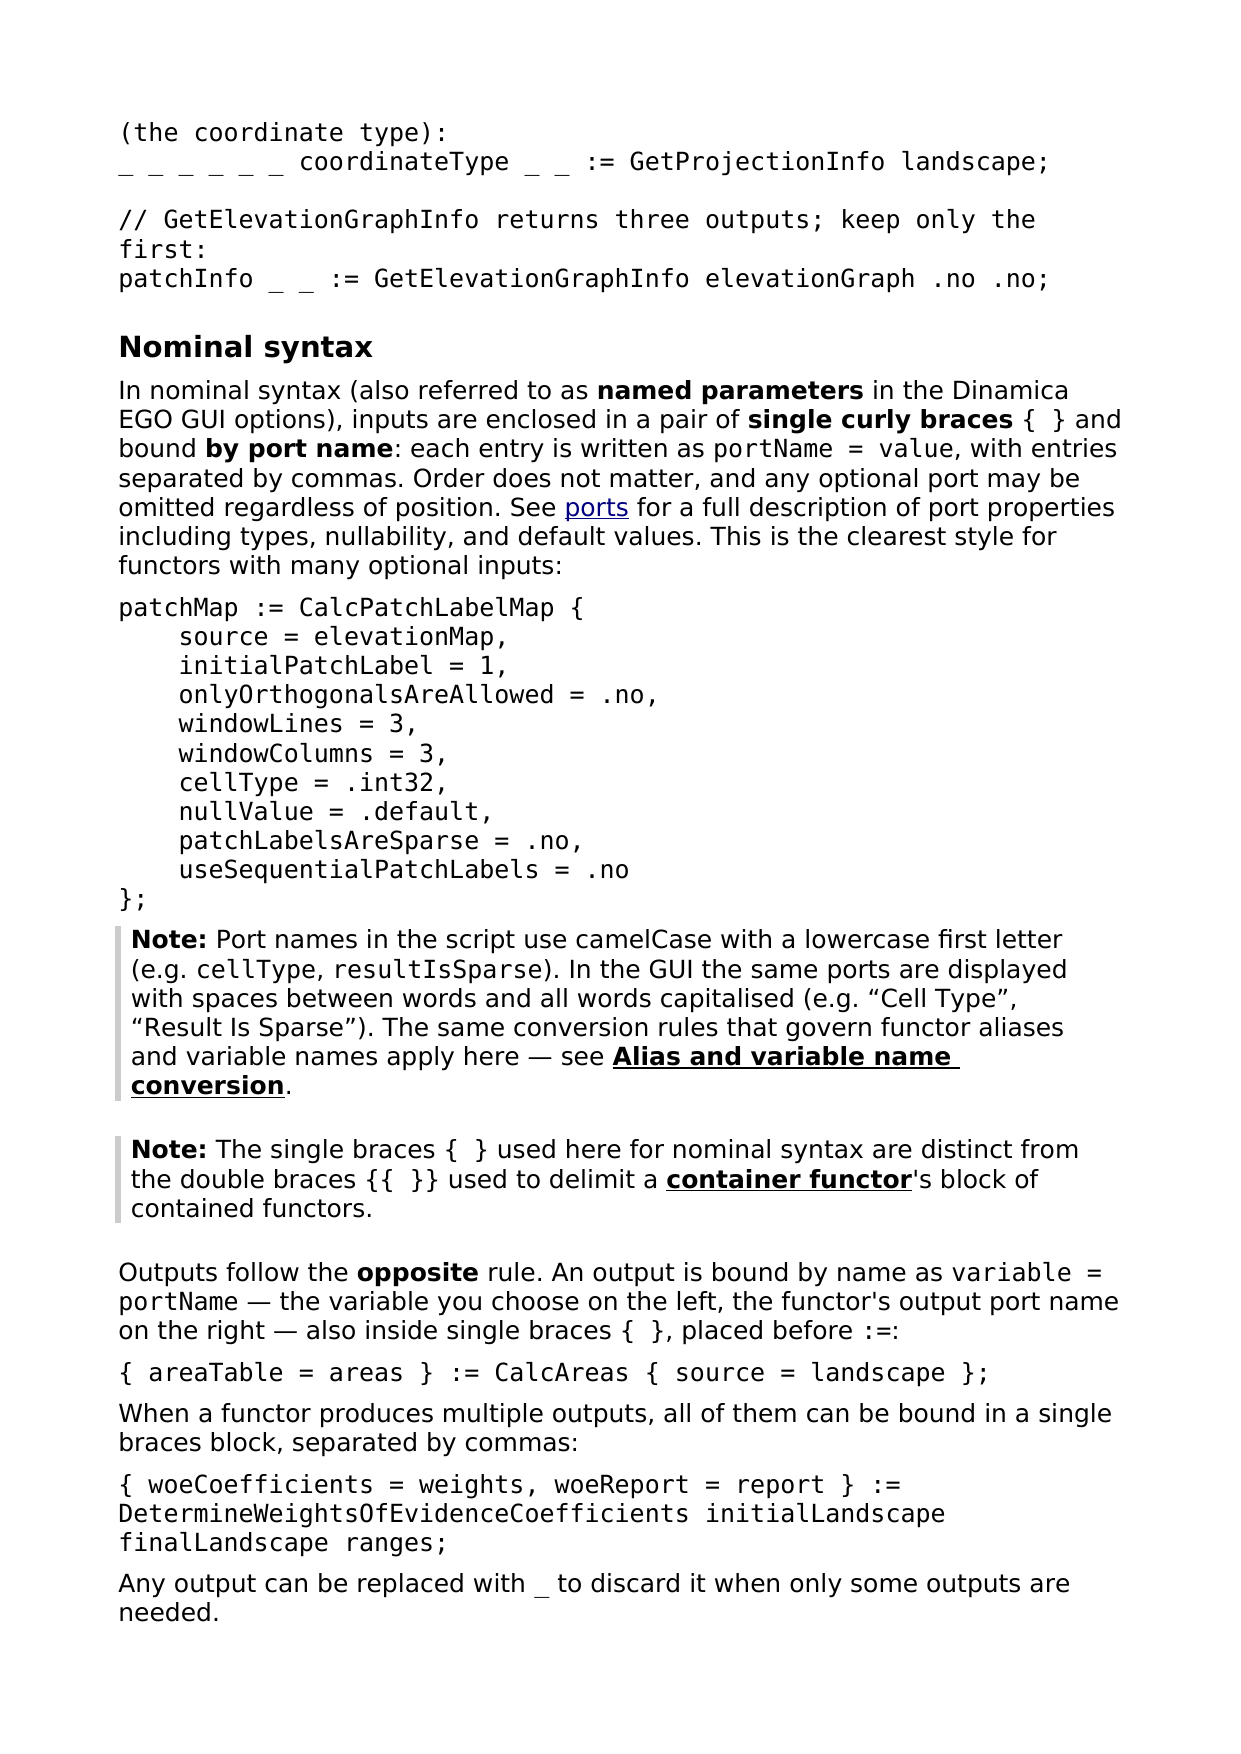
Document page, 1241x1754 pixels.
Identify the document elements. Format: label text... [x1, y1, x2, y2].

text In nominal syntax (also referred to as named parameters in the Dinamica EGO GUI options), inputs are enclosed in a pair of single curly braces { } and bound by port name: each entry is written as portName = value, with entries separated by commas. Order does not matter, and any optional port may be omitted regardless of position. See ports for a full description of port properties including types, nullability, and default values. This is the clearest style for functors with many optional inputs: [118, 376, 1122, 581]
text Any output can be replaced with _ to discard it when only some outputs are needed. [118, 1569, 1122, 1627]
text { woeCoefficients = weights, woeReport = report } := DetermineWeightsOfEvidenceCoefficients initialLandscape finalLandscape ranges; [118, 1470, 1122, 1557]
subtitle Nominal syntax [118, 330, 1122, 364]
table_header Note: The single braces { } used here for nominal syntax are distinct from the double braces {{ }} used to delimit a container functor's block of contained functors. [121, 1136, 1122, 1223]
table_header Note: Port names in the script use camelCase with a lowercase first letter (e.g. cellType, resultIsSparse). In the GUI the same ports are displayed with spaces between words and all words capitalised (e.g. “Cell Type”, “Result Is Sparse”). The same conversion rules that govern functor aliases and variable names apply here — see Alias and variable name conversion. [121, 926, 1122, 1101]
text patchMap := CalcPatchLabelMap { source = elevationMap, initialPatchLabel = 1, onlyOrthogonalsAreAllowed = .no, windowLines = 3, windowColumns = 3, cellType = .int32, nullValue = .default, patchLabelsAreSparse = .no, useSequentialPatchLabels = .no }; [118, 593, 1122, 914]
text (the coordinate type): _ _ _ _ _ _ coordinateType _ _ := GetProjectionInfo landscape; // GetElevationGraphInfo returns three outputs; keep only the first: patchInfo _ _ := GetElevationGraphInfo elevationGraph .no .no; [118, 118, 1122, 293]
text Outputs follow the opposite rule. An output is bound by name as variable = portName — the variable you choose on the left, the functor's output port name on the right — also inside single braces { }, placed before :=: [118, 1258, 1122, 1346]
text { areaTable = areas } := CalcAreas { source = landscape }; [118, 1358, 1122, 1387]
text When a functor produces multiple outputs, all of them can be bound in a single braces block, separated by commas: [118, 1399, 1122, 1457]
